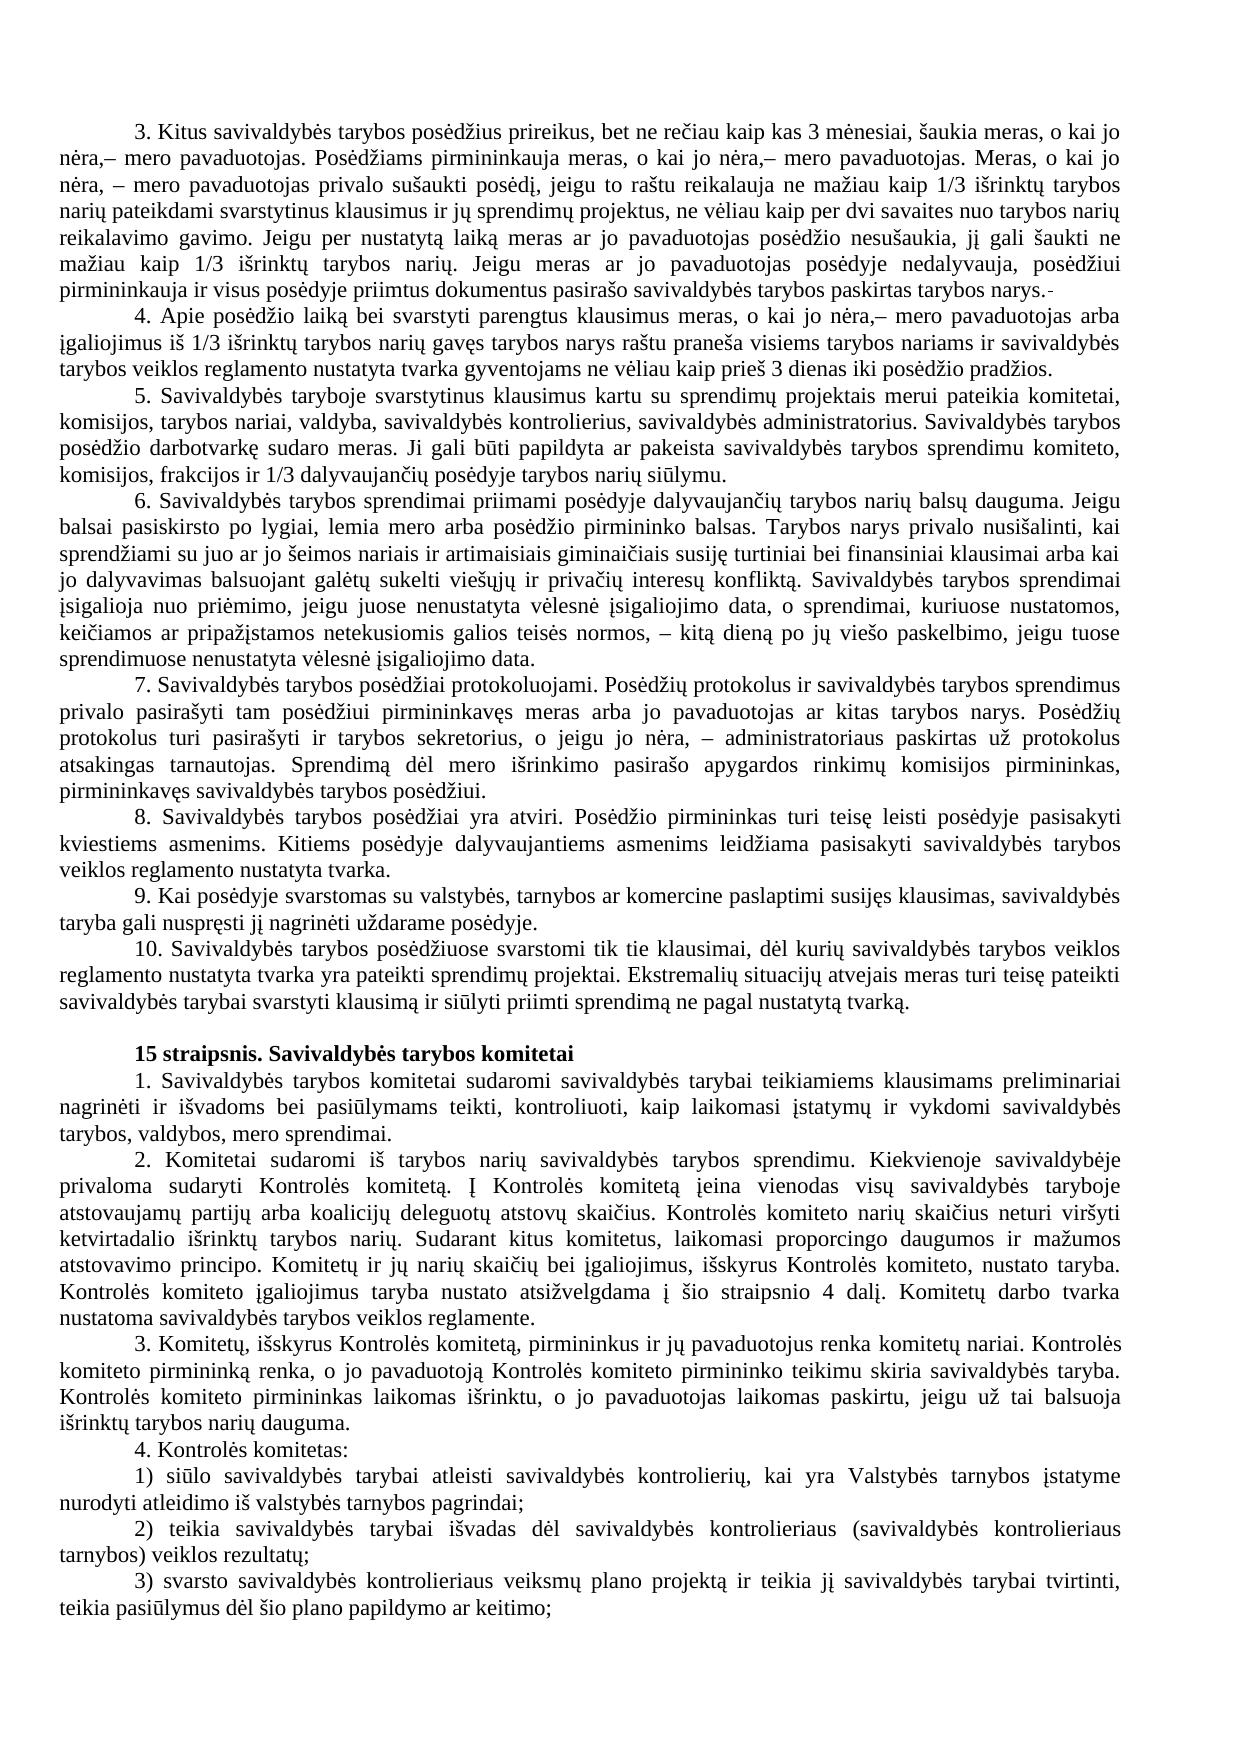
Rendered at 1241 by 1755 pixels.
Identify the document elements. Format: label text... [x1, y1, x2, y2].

text 8. Savivaldybės tarybos posėdžiai yra atviri. Posėdžio pirmininkas turi teisę leisti posėdyje pasisakyti kviestiems asmenims. Kitiems posėdyje dalyvaujantiems asmenims leidžiama pasisakyti savivaldybės tarybos veiklos reglamento nustatyta tvarka. [59, 803, 1122, 882]
text 3) svarsto savivaldybės kontrolieriaus veiksmų plano projektą ir teikia jį savivaldybės tarybai tvirtinti, teikia pasiūlymus dėl šio plano papildymo ar keitimo; [59, 1568, 1122, 1620]
text 6. Savivaldybės tarybos sprendimai priimami posėdyje dalyvaujančių tarybos narių balsų dauguma. Jeigu balsai pasiskirsto po lygiai, lemia mero arba posėdžio pirmininko balsas. Tarybos narys privalo nusišalinti, kai sprendžiami su juo ar jo šeimos nariais ir artimaisiais giminaičiais susiję turtiniai bei finansiniai klausimai arba kai jo dalyvavimas balsuojant galėtų sukelti viešųjų ir privačių interesų konfliktą. Savivaldybės tarybos sprendimai įsigalioja nuo priėmimo, jeigu juose nenustatyta vėlesnė įsigaliojimo data, o sprendimai, kuriuose nustatomos, keičiamos ar pripažįstamos netekusiomis galios teisės normos, – kitą dieną po jų viešo paskelbimo, jeigu tuose sprendimuose nenustatyta vėlesnė įsigaliojimo data. [59, 487, 1122, 672]
text 15 straipsnis. Savivaldybės tarybos komitetai [59, 1041, 1122, 1067]
text 3. Kitus savivaldybės tarybos posėdžius prireikus, bet ne rečiau kaip kas 3 mėnesiai, šaukia meras, o kai jo nėra,– mero pavaduotojas. Posėdžiams pirmininkauja meras, o kai jo nėra,– mero pavaduotojas. Meras, o kai jo nėra, – mero pavaduotojas privalo sušaukti posėdį, jeigu to raštu reikalauja ne mažiau kaip 1/3 išrinktų tarybos narių pateikdami svarstytinus klausimus ir jų sprendimų projektus, ne vėliau kaip per dvi savaites nuo tarybos narių reikalavimo gavimo. Jeigu per nustatytą laiką meras ar jo pavaduotojas posėdžio nesušaukia, jį gali šaukti ne mažiau kaip 1/3 išrinktų tarybos narių. Jeigu meras ar jo pavaduotojas posėdyje nedalyvauja, posėdžiui pirmininkauja ir visus posėdyje priimtus dokumentus pasirašo savivaldybės tarybos paskirtas tarybos narys. [59, 118, 1122, 303]
text 10. Savivaldybės tarybos posėdžiuose svarstomi tik tie klausimai, dėl kurių savivaldybės tarybos veiklos reglamento nustatyta tvarka yra pateikti sprendimų projektai. Ekstremalių situacijų atvejais meras turi teisę pateikti savivaldybės tarybai svarstyti klausimą ir siūlyti priimti sprendimą ne pagal nustatytą tvarką. [59, 935, 1122, 1014]
text 7. Savivaldybės tarybos posėdžiai protokoluojami. Posėdžių protokolus ir savivaldybės tarybos sprendimus privalo pasirašyti tam posėdžiui pirmininkavęs meras arba jo pavaduotojas ar kitas tarybos narys. Posėdžių protokolus turi pasirašyti ir tarybos sekretorius, o jeigu jo nėra, – administratoriaus paskirtas už protokolus atsakingas tarnautojas. Sprendimą dėl mero išrinkimo pasirašo apygardos rinkimų komisijos pirmininkas, pirmininkavęs savivaldybės tarybos posėdžiui. [59, 672, 1122, 803]
text 9. Kai posėdyje svarstomas su valstybės, tarnybos ar komercine paslaptimi susijęs klausimas, savivaldybės taryba gali nuspręsti jį nagrinėti uždarame posėdyje. [59, 882, 1122, 935]
text 1. Savivaldybės tarybos komitetai sudaromi savivaldybės tarybai teikiamiems klausimams preliminariai nagrinėti ir išvadoms bei pasiūlymams teikti, kontroliuoti, kaip laikomasi įstatymų ir vykdomi savivaldybės tarybos, valdybos, mero sprendimai. [59, 1067, 1122, 1146]
text 4. Kontrolės komitetas: [59, 1436, 1122, 1462]
text 1) siūlo savivaldybės tarybai atleisti savivaldybės kontrolierių, kai yra Valstybės tarnybos įstatyme nurodyti atleidimo iš valstybės tarnybos pagrindai; [59, 1462, 1122, 1515]
text 2. Komitetai sudaromi iš tarybos narių savivaldybės tarybos sprendimu. Kiekvienoje savivaldybėje privaloma sudaryti Kontrolės komitetą. Į Kontrolės komitetą įeina vienodas visų savivaldybės taryboje atstovaujamų partijų arba koalicijų deleguotų atstovų skaičius. Kontrolės komiteto narių skaičius neturi viršyti ketvirtadalio išrinktų tarybos narių. Sudarant kitus komitetus, laikomasi proporcingo daugumos ir mažumos atstovavimo principo. Komitetų ir jų narių skaičių bei įgaliojimus, išskyrus Kontrolės komiteto, nustato taryba. Kontrolės komiteto įgaliojimus taryba nustato atsižvelgdama į šio straipsnio 4 dalį. Komitetų darbo tvarka nustatoma savivaldybės tarybos veiklos reglamente. [59, 1146, 1122, 1330]
text 5. Savivaldybės taryboje svarstytinus klausimus kartu su sprendimų projektais merui pateikia komitetai, komisijos, tarybos nariai, valdyba, savivaldybės kontrolierius, savivaldybės administratorius. Savivaldybės tarybos posėdžio darbotvarkę sudaro meras. Ji gali būti papildyta ar pakeista savivaldybės tarybos sprendimu komiteto, komisijos, frakcijos ir 1/3 dalyvaujančių posėdyje tarybos narių siūlymu. [59, 382, 1122, 487]
text 2) teikia savivaldybės tarybai išvadas dėl savivaldybės kontrolieriaus (savivaldybės kontrolieriaus tarnybos) veiklos rezultatų; [59, 1515, 1122, 1568]
text 4. Apie posėdžio laiką bei svarstyti parengtus klausimus meras, o kai jo nėra,– mero pavaduotojas arba įgaliojimus iš 1/3 išrinktų tarybos narių gavęs tarybos narys raštu praneša visiems tarybos nariams ir savivaldybės tarybos veiklos reglamento nustatyta tvarka gyventojams ne vėliau kaip prieš 3 dienas iki posėdžio pradžios. [59, 303, 1122, 382]
text 3. Komitetų, išskyrus Kontrolės komitetą, pirmininkus ir jų pavaduotojus renka komitetų nariai. Kontrolės komiteto pirmininką renka, o jo pavaduotoją Kontrolės komiteto pirmininko teikimu skiria savivaldybės taryba. Kontrolės komiteto pirmininkas laikomas išrinktu, o jo pavaduotojas laikomas paskirtu, jeigu už tai balsuoja išrinktų tarybos narių dauguma. [59, 1330, 1122, 1436]
